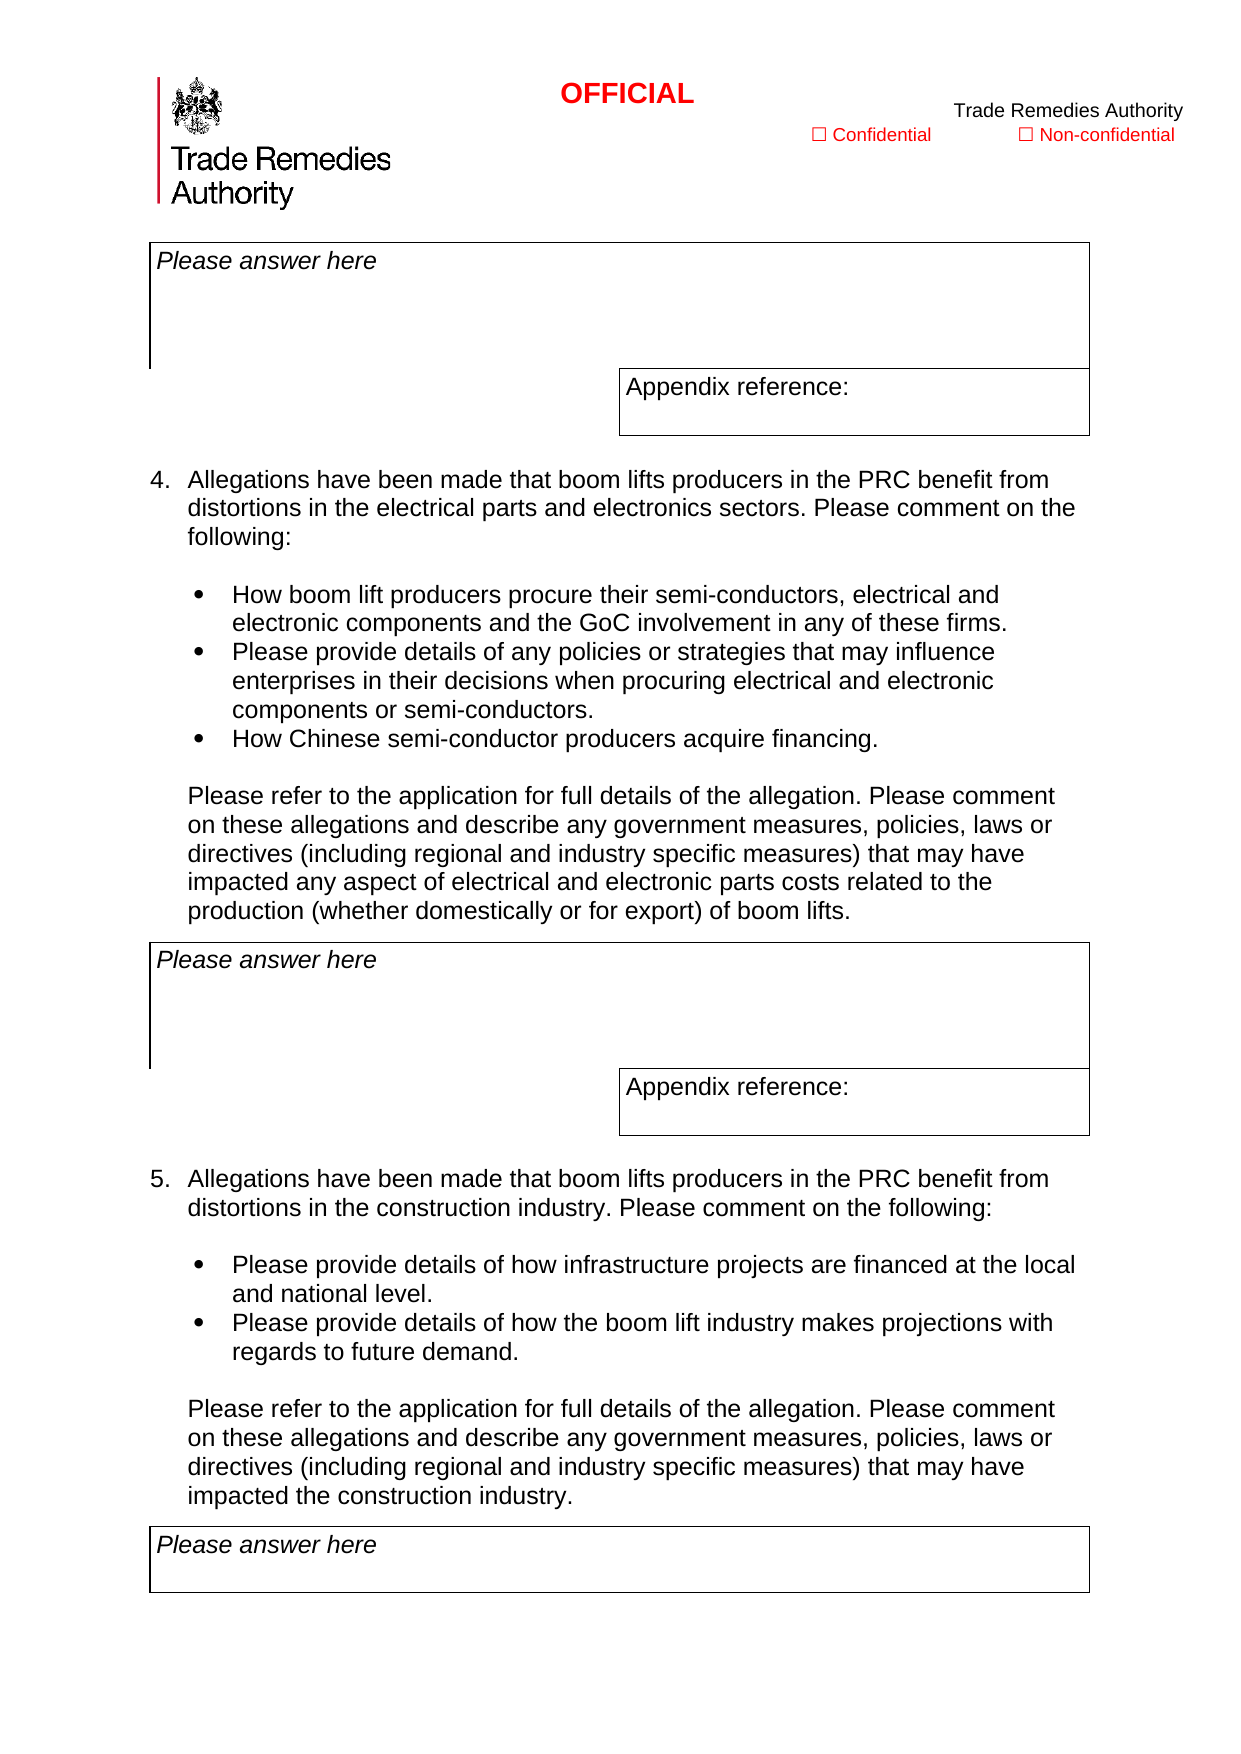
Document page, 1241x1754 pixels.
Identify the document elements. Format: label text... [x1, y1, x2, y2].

list Please refer to the application for full details of the allegation. Please comment on these allegations and describe any government measures, policies, laws or directives (including regional and industry specific measures) that may have impacted the construction industry. [187, 1394, 1090, 1509]
table_header Please answer here [151, 943, 1089, 1068]
list Please provide details of how infrastructure projects are financed at the local and national level. [194, 1251, 1090, 1308]
table_header Please answer here [151, 1527, 1089, 1592]
list Please refer to the application for full details of the allegation. Please comment on these allegations and describe any government measures, policies, laws or directives (including regional and industry specific measures) that may have impacted any aspect of electrical and electronic parts costs related to the production (whether domestically or for export) of boom lifts. [187, 781, 1090, 925]
table_cell Appendix reference: [620, 369, 1089, 435]
table_cell Appendix reference: [620, 1069, 1089, 1134]
table_header Please answer here [151, 243, 1089, 368]
list Allegations have been made that boom lifts producers in the PRC benefit from distortions in the construction industry. Please comment on the following: [150, 1164, 1090, 1222]
list Please provide details of how the boom lift industry makes projections with regards to future demand. [194, 1308, 1090, 1366]
table_cell [150, 1069, 619, 1134]
list How boom lift producers procure their semi-conductors, electrical and electronic components and the GoC involvement in any of these firms. [194, 579, 1090, 637]
list How Chinese semi-conductor producers acquire financing. [194, 723, 1090, 752]
list Please provide details of any policies or strategies that may influence enterprises in their decisions when procuring electrical and electronic components or semi-conductors. [194, 637, 1090, 723]
list Allegations have been made that boom lifts producers in the PRC benefit from distortions in the electrical parts and electronics sectors. Please comment on the following: [150, 464, 1090, 551]
table_cell [150, 369, 619, 435]
